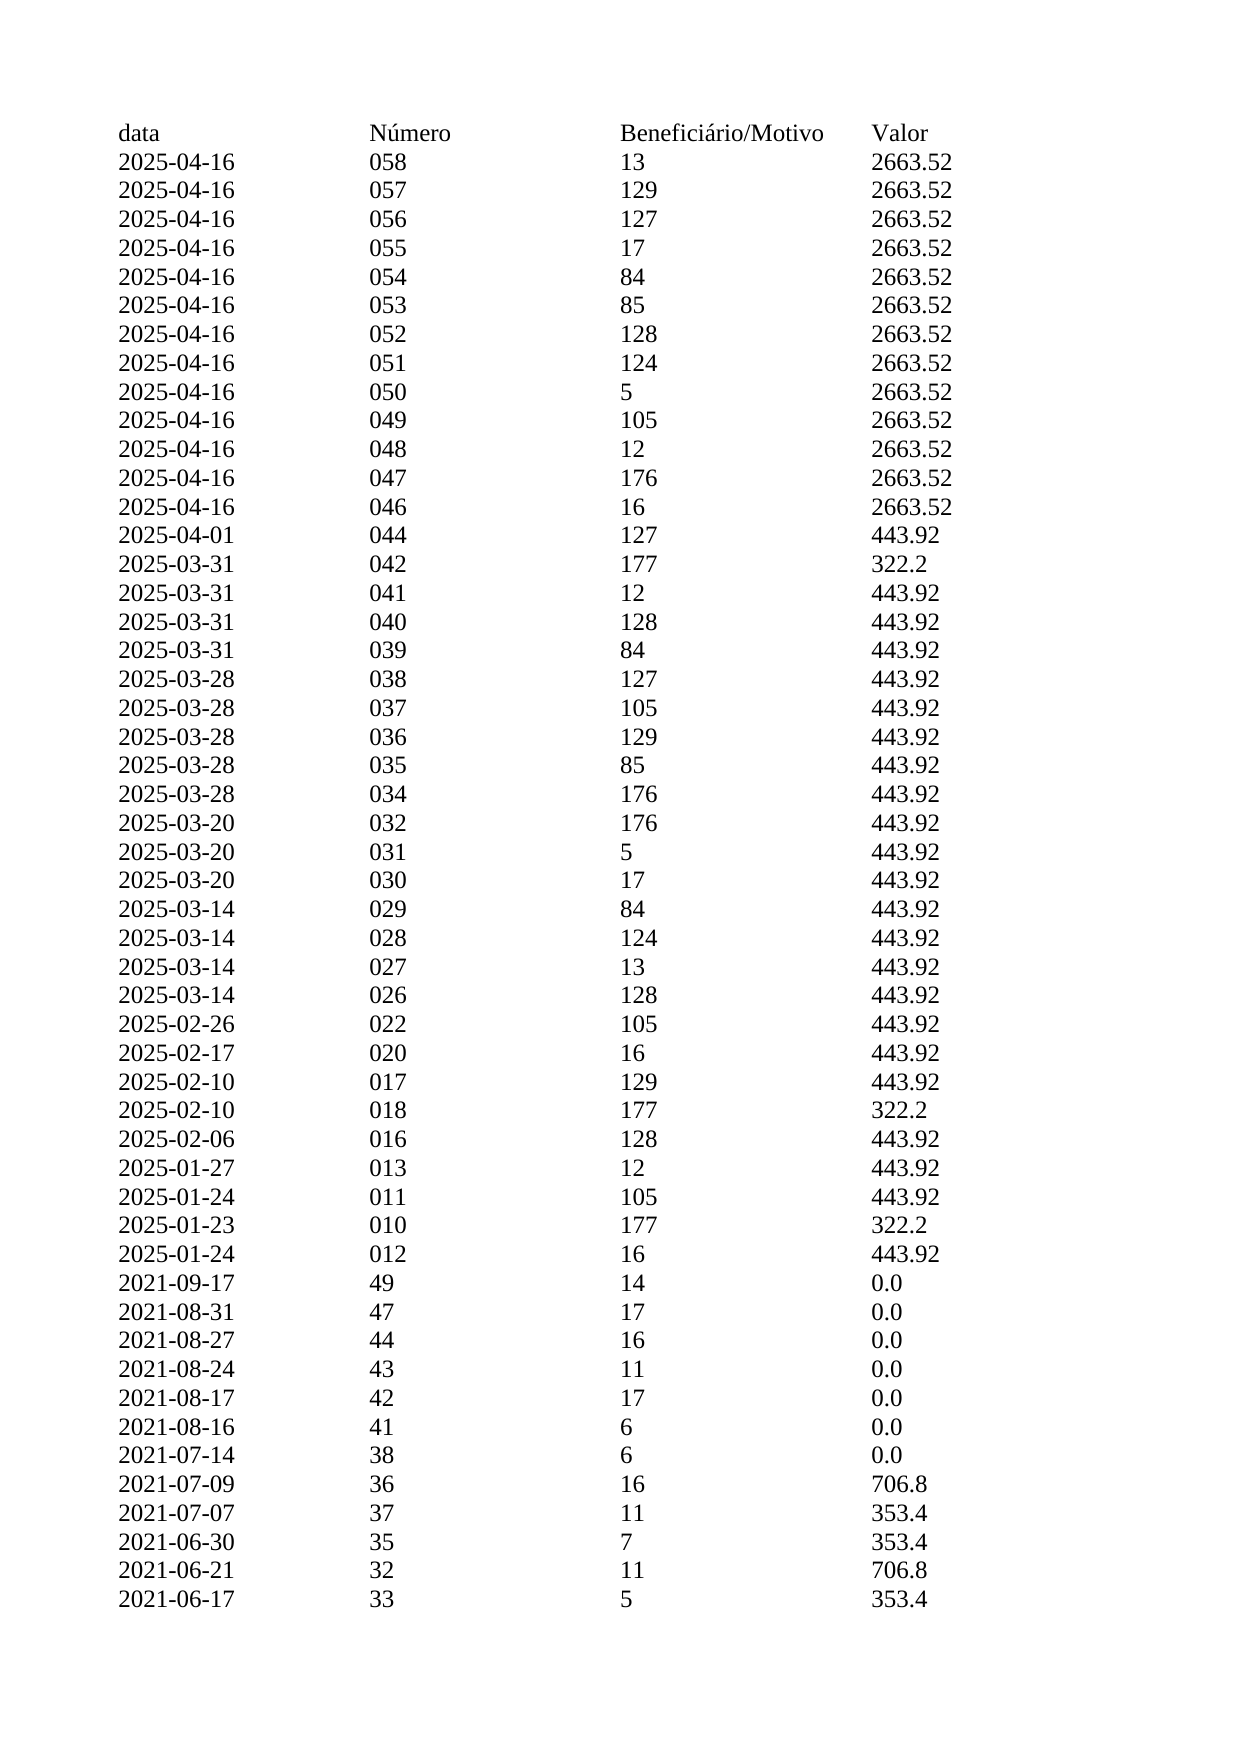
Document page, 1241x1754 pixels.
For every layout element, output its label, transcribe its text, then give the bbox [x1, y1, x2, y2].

table_cell 129 [620, 176, 871, 204]
table_cell 176 [620, 779, 871, 808]
table_cell 038 [369, 664, 620, 693]
table_cell 322.2 [871, 1096, 1122, 1124]
table_cell 85 [620, 291, 871, 319]
table_cell 0.0 [871, 1354, 1122, 1383]
table_cell 044 [369, 521, 620, 549]
table_cell 2025-01-24 [118, 1182, 369, 1211]
table_cell 177 [620, 549, 871, 578]
table_cell 41 [369, 1412, 620, 1441]
table_cell 058 [369, 147, 620, 176]
table_cell 039 [369, 636, 620, 664]
table_cell 2663.52 [871, 233, 1122, 262]
table_cell 053 [369, 291, 620, 319]
table_cell 041 [369, 578, 620, 607]
table_cell 0.0 [871, 1326, 1122, 1354]
table_cell 16 [620, 492, 871, 521]
table_cell 2663.52 [871, 377, 1122, 406]
table_cell 13 [620, 952, 871, 981]
table_cell 443.92 [871, 1124, 1122, 1153]
table_cell 013 [369, 1153, 620, 1182]
table_cell 2025-04-16 [118, 406, 369, 434]
table_cell 2025-03-31 [118, 549, 369, 578]
table_cell 443.92 [871, 981, 1122, 1009]
table_cell 018 [369, 1096, 620, 1124]
table_cell 010 [369, 1211, 620, 1239]
table_cell 443.92 [871, 636, 1122, 664]
table_cell 2025-04-16 [118, 492, 369, 521]
table_cell 127 [620, 204, 871, 233]
table_cell 5 [620, 377, 871, 406]
table_cell 0.0 [871, 1412, 1122, 1441]
table_cell 443.92 [871, 751, 1122, 779]
table_cell 030 [369, 866, 620, 894]
table_cell 2025-04-01 [118, 521, 369, 549]
table_header Valor [871, 118, 1122, 147]
table_cell 2025-04-16 [118, 262, 369, 291]
table_cell 054 [369, 262, 620, 291]
table_cell 2025-04-16 [118, 377, 369, 406]
table_cell 105 [620, 406, 871, 434]
table_cell 2025-04-16 [118, 463, 369, 492]
table_cell 17 [620, 866, 871, 894]
table_cell 050 [369, 377, 620, 406]
table_cell 2021-07-14 [118, 1441, 369, 1469]
table_cell 2021-07-09 [118, 1469, 369, 1498]
table_cell 2025-03-31 [118, 578, 369, 607]
table_cell 2025-04-16 [118, 233, 369, 262]
table_cell 443.92 [871, 1153, 1122, 1182]
table_cell 443.92 [871, 578, 1122, 607]
table_cell 2025-03-28 [118, 779, 369, 808]
table_cell 443.92 [871, 952, 1122, 981]
table_cell 052 [369, 319, 620, 348]
table_cell 35 [369, 1527, 620, 1556]
table_cell 443.92 [871, 693, 1122, 722]
table_cell 443.92 [871, 866, 1122, 894]
table_cell 2025-04-16 [118, 319, 369, 348]
table_cell 032 [369, 808, 620, 837]
table_cell 2025-01-27 [118, 1153, 369, 1182]
table_cell 2021-08-16 [118, 1412, 369, 1441]
table_cell 322.2 [871, 1211, 1122, 1239]
table_cell 43 [369, 1354, 620, 1383]
table_cell 022 [369, 1009, 620, 1038]
table_cell 6 [620, 1441, 871, 1469]
table_cell 105 [620, 1009, 871, 1038]
table_cell 353.4 [871, 1498, 1122, 1527]
table_cell 13 [620, 147, 871, 176]
table_cell 443.92 [871, 722, 1122, 751]
table_cell 2025-02-10 [118, 1096, 369, 1124]
table_cell 2025-03-14 [118, 923, 369, 952]
table_cell 2025-04-16 [118, 348, 369, 377]
table_cell 2025-03-20 [118, 866, 369, 894]
table_cell 14 [620, 1268, 871, 1297]
table_cell 12 [620, 1153, 871, 1182]
table_cell 2021-07-07 [118, 1498, 369, 1527]
table_cell 2025-02-17 [118, 1038, 369, 1067]
table_cell 2025-03-28 [118, 751, 369, 779]
table_cell 16 [620, 1239, 871, 1268]
table_cell 128 [620, 607, 871, 636]
table_cell 035 [369, 751, 620, 779]
table_cell 2021-09-17 [118, 1268, 369, 1297]
table_cell 127 [620, 664, 871, 693]
table_cell 2663.52 [871, 176, 1122, 204]
table_cell 11 [620, 1498, 871, 1527]
table_cell 036 [369, 722, 620, 751]
table_cell 2025-01-24 [118, 1239, 369, 1268]
table_cell 2021-06-21 [118, 1556, 369, 1584]
table_cell 026 [369, 981, 620, 1009]
table_cell 706.8 [871, 1469, 1122, 1498]
table_cell 055 [369, 233, 620, 262]
table_cell 17 [620, 1297, 871, 1326]
table_cell 44 [369, 1326, 620, 1354]
table_cell 11 [620, 1354, 871, 1383]
table_cell 37 [369, 1498, 620, 1527]
table_cell 042 [369, 549, 620, 578]
table_cell 029 [369, 894, 620, 923]
table_cell 128 [620, 1124, 871, 1153]
table_cell 017 [369, 1067, 620, 1096]
table_cell 031 [369, 837, 620, 866]
table_cell 037 [369, 693, 620, 722]
table_cell 2021-08-17 [118, 1383, 369, 1412]
table_cell 129 [620, 722, 871, 751]
table_cell 2025-02-10 [118, 1067, 369, 1096]
table_cell 443.92 [871, 1067, 1122, 1096]
table_header Beneficiário/Motivo [620, 118, 871, 147]
table_cell 046 [369, 492, 620, 521]
table_cell 5 [620, 1584, 871, 1613]
table_cell 105 [620, 693, 871, 722]
table_cell 16 [620, 1469, 871, 1498]
table_cell 2663.52 [871, 406, 1122, 434]
table_cell 443.92 [871, 1239, 1122, 1268]
table_cell 6 [620, 1412, 871, 1441]
table_cell 2663.52 [871, 147, 1122, 176]
table_cell 2021-06-17 [118, 1584, 369, 1613]
table_cell 2025-03-14 [118, 894, 369, 923]
table_cell 32 [369, 1556, 620, 1584]
table_cell 16 [620, 1326, 871, 1354]
table_cell 2021-06-30 [118, 1527, 369, 1556]
table_cell 2663.52 [871, 463, 1122, 492]
table_cell 0.0 [871, 1441, 1122, 1469]
table_cell 17 [620, 1383, 871, 1412]
table_cell 049 [369, 406, 620, 434]
table_cell 176 [620, 463, 871, 492]
table_cell 177 [620, 1096, 871, 1124]
table_cell 2025-03-28 [118, 693, 369, 722]
table_cell 0.0 [871, 1383, 1122, 1412]
table_cell 040 [369, 607, 620, 636]
table_cell 353.4 [871, 1584, 1122, 1613]
table_cell 2025-04-16 [118, 176, 369, 204]
table_cell 11 [620, 1556, 871, 1584]
table_cell 2025-02-06 [118, 1124, 369, 1153]
table_cell 706.8 [871, 1556, 1122, 1584]
table_cell 2025-02-26 [118, 1009, 369, 1038]
table_cell 16 [620, 1038, 871, 1067]
table_cell 17 [620, 233, 871, 262]
table_header data [118, 118, 369, 147]
table_cell 84 [620, 894, 871, 923]
table_cell 016 [369, 1124, 620, 1153]
table_cell 2025-04-16 [118, 147, 369, 176]
table_cell 443.92 [871, 808, 1122, 837]
table_cell 443.92 [871, 521, 1122, 549]
table_cell 85 [620, 751, 871, 779]
table_header Número [369, 118, 620, 147]
table_cell 034 [369, 779, 620, 808]
table_cell 84 [620, 262, 871, 291]
table_cell 047 [369, 463, 620, 492]
table_cell 128 [620, 319, 871, 348]
table_cell 177 [620, 1211, 871, 1239]
table_cell 42 [369, 1383, 620, 1412]
table_cell 2025-03-28 [118, 664, 369, 693]
table_cell 051 [369, 348, 620, 377]
table_cell 443.92 [871, 1182, 1122, 1211]
table_cell 12 [620, 578, 871, 607]
table_cell 048 [369, 434, 620, 463]
table_cell 2663.52 [871, 319, 1122, 348]
table_cell 2663.52 [871, 262, 1122, 291]
table_cell 2663.52 [871, 291, 1122, 319]
table_cell 056 [369, 204, 620, 233]
table_cell 2025-03-20 [118, 837, 369, 866]
table_cell 2025-04-16 [118, 434, 369, 463]
table_cell 020 [369, 1038, 620, 1067]
table_cell 2025-03-28 [118, 722, 369, 751]
table_cell 443.92 [871, 607, 1122, 636]
table_cell 322.2 [871, 549, 1122, 578]
table_cell 129 [620, 1067, 871, 1096]
table_cell 2663.52 [871, 434, 1122, 463]
table_cell 5 [620, 837, 871, 866]
table_cell 7 [620, 1527, 871, 1556]
table_cell 353.4 [871, 1527, 1122, 1556]
table_cell 028 [369, 923, 620, 952]
table_cell 105 [620, 1182, 871, 1211]
table_cell 124 [620, 348, 871, 377]
table_cell 176 [620, 808, 871, 837]
table_cell 2021-08-31 [118, 1297, 369, 1326]
table_cell 2021-08-27 [118, 1326, 369, 1354]
table_cell 2021-08-24 [118, 1354, 369, 1383]
table_cell 2025-03-31 [118, 636, 369, 664]
table_cell 027 [369, 952, 620, 981]
table_cell 2663.52 [871, 204, 1122, 233]
table_cell 36 [369, 1469, 620, 1498]
table_cell 47 [369, 1297, 620, 1326]
table_cell 443.92 [871, 923, 1122, 952]
table_cell 2025-01-23 [118, 1211, 369, 1239]
table_cell 443.92 [871, 894, 1122, 923]
table_cell 2025-03-14 [118, 981, 369, 1009]
table_cell 443.92 [871, 1009, 1122, 1038]
table_cell 33 [369, 1584, 620, 1613]
table_cell 443.92 [871, 1038, 1122, 1067]
table_cell 443.92 [871, 837, 1122, 866]
table_cell 84 [620, 636, 871, 664]
table_cell 127 [620, 521, 871, 549]
table_cell 2025-03-14 [118, 952, 369, 981]
table_cell 38 [369, 1441, 620, 1469]
table_cell 2025-04-16 [118, 291, 369, 319]
table_cell 443.92 [871, 664, 1122, 693]
table_cell 443.92 [871, 779, 1122, 808]
table_cell 2663.52 [871, 492, 1122, 521]
table_cell 011 [369, 1182, 620, 1211]
table_cell 012 [369, 1239, 620, 1268]
table_cell 0.0 [871, 1268, 1122, 1297]
table_cell 124 [620, 923, 871, 952]
table_cell 2663.52 [871, 348, 1122, 377]
table_cell 2025-03-20 [118, 808, 369, 837]
table_cell 2025-04-16 [118, 204, 369, 233]
table_cell 2025-03-31 [118, 607, 369, 636]
table_cell 128 [620, 981, 871, 1009]
table_cell 057 [369, 176, 620, 204]
table_cell 12 [620, 434, 871, 463]
table_cell 0.0 [871, 1297, 1122, 1326]
table_cell 49 [369, 1268, 620, 1297]
